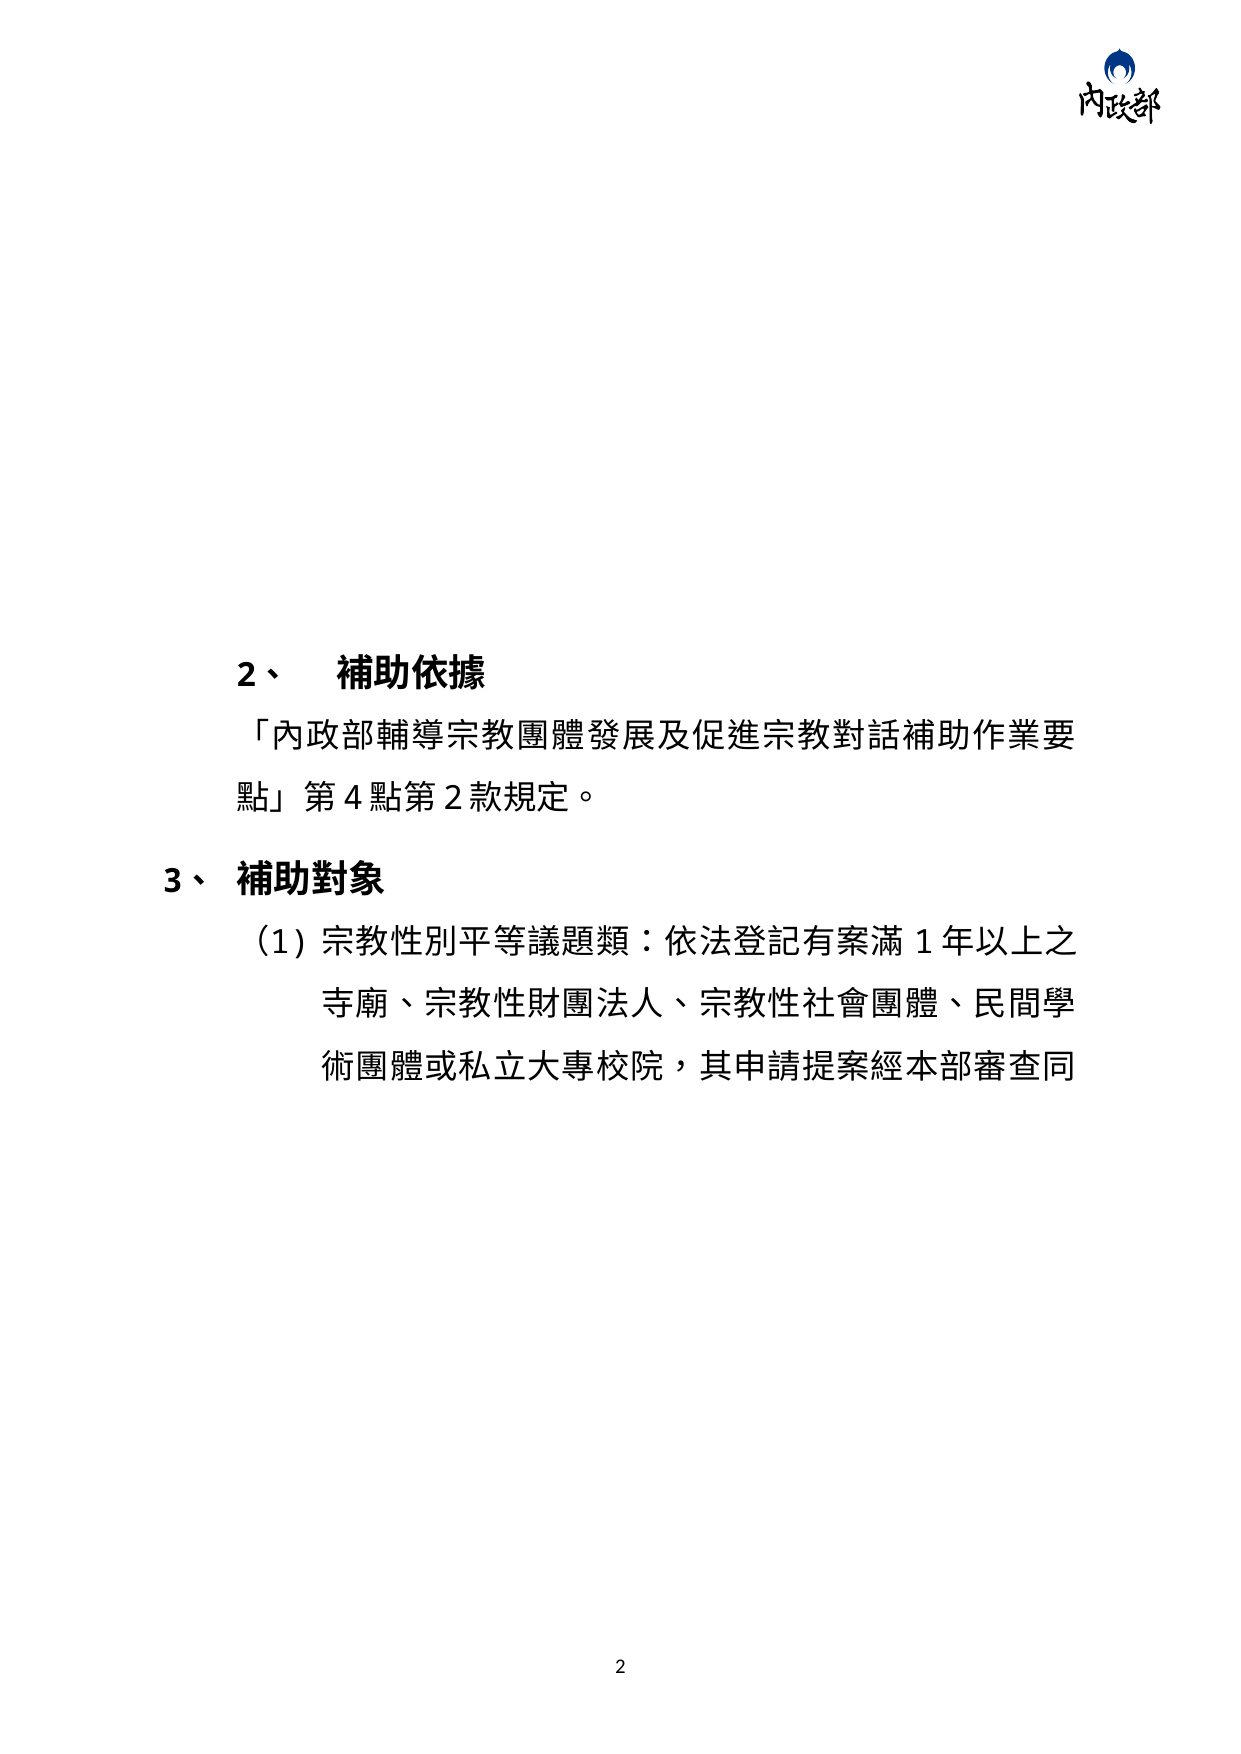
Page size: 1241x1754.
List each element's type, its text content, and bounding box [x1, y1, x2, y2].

list 補助依據 [236, 628, 1078, 691]
list 補助對象 [162, 835, 1078, 897]
list 宗教性別平等議題類：依法登記有案滿1年以上之寺廟、宗教性財團法人、宗教性社會團體、民間學術團體或私立大專校院，其申請提案經本部審查同 [236, 897, 1078, 1085]
text 「內政部輔導宗教團體發展及促進宗教對話補助作業要點」第4點第2款規定。 [236, 691, 1078, 816]
